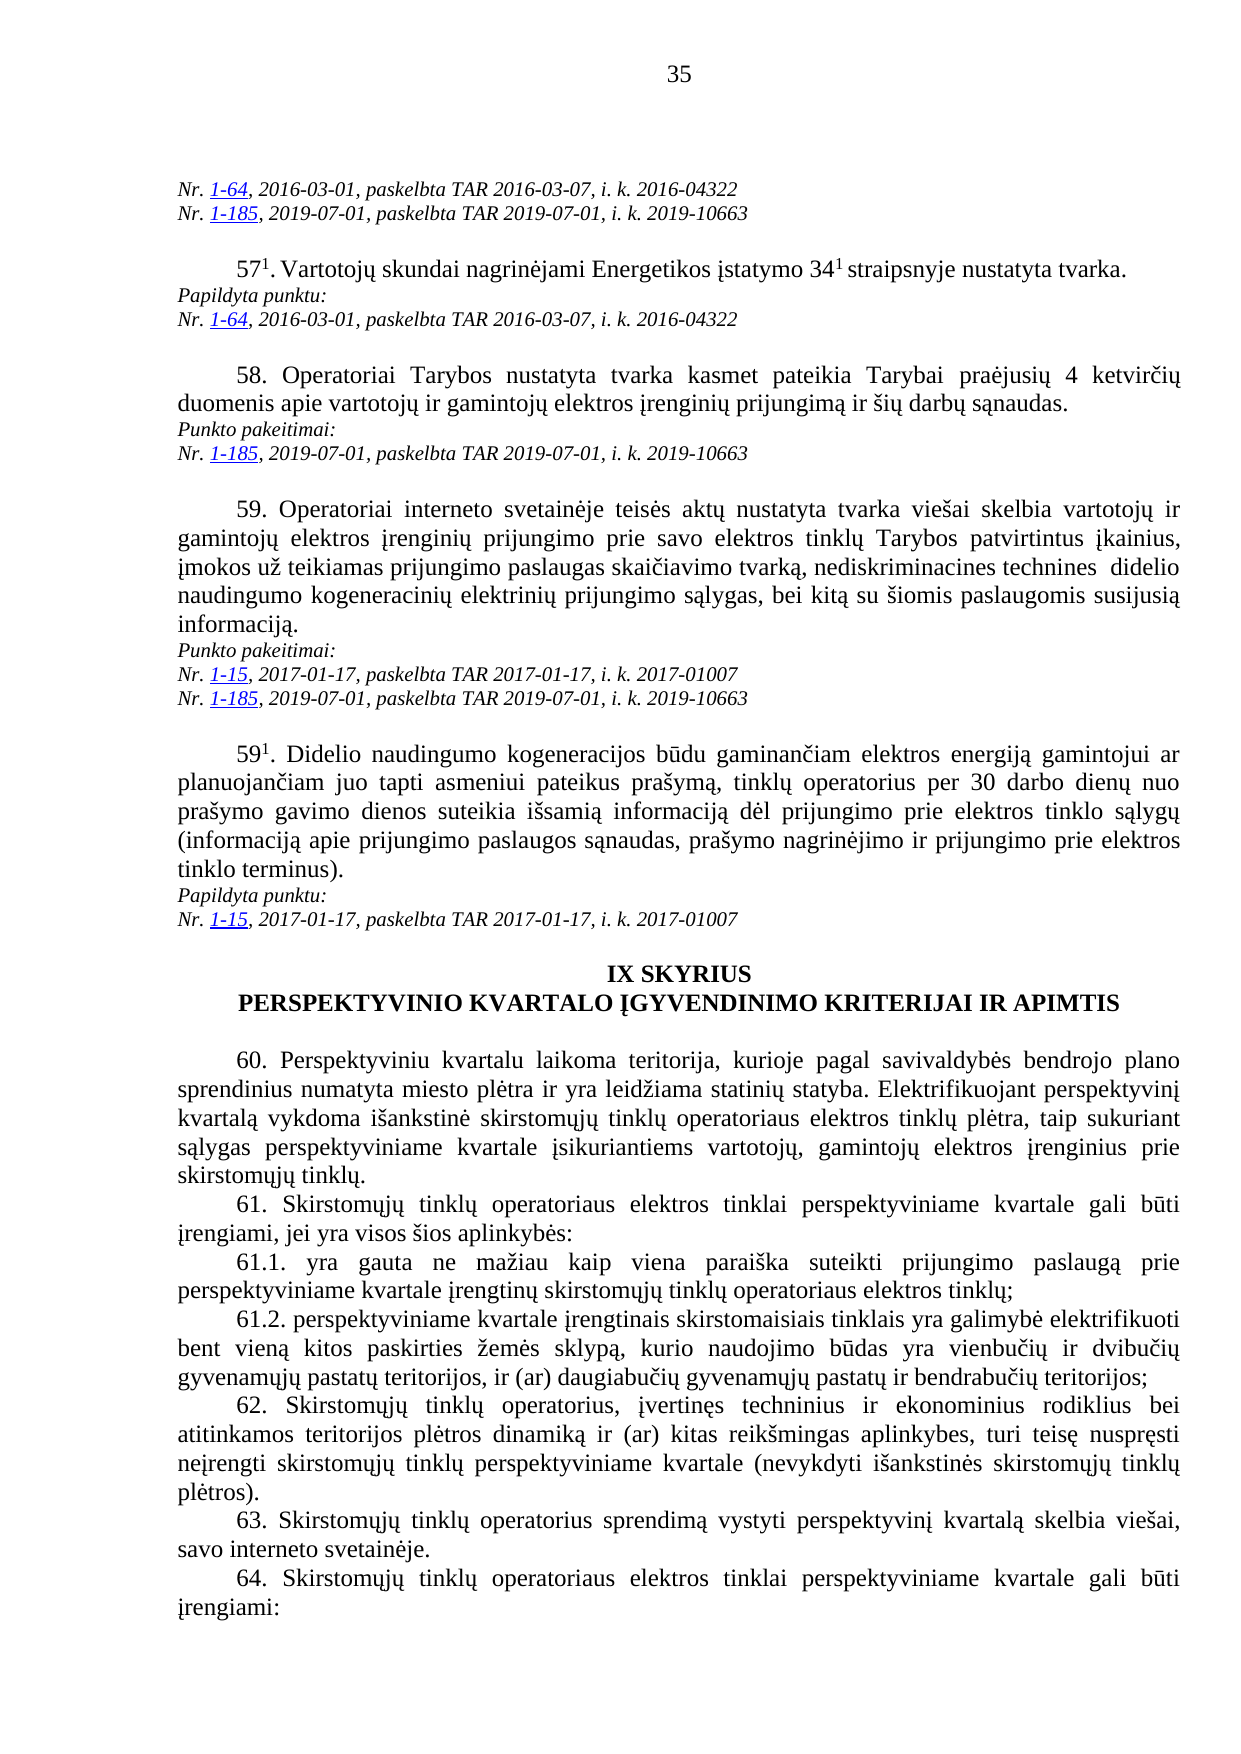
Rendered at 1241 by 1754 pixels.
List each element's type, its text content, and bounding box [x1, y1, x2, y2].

text 62. Skirstomųjų tinklų operatorius, įvertinęs techninius ir ekonominius rodiklius bei atitinkamos teritorijos plėtros dinamiką ir (ar) kitas reikšmingas aplinkybes, turi teisę nuspręsti neįrengti skirstomųjų tinklų perspektyviniame kvartale (nevykdyti išankstinės skirstomųjų tinklų plėtros). [177, 1391, 1181, 1506]
text Nr. 1-185, 2019-07-01, paskelbta TAR 2019-07-01, i. k. 2019-10663 [177, 686, 1181, 710]
text Nr. 1-15, 2017-01-17, paskelbta TAR 2017-01-17, i. k. 2017-01007 [177, 907, 1181, 931]
text Papildyta punktu: [177, 882, 1181, 907]
text 591. Didelio naudingumo kogeneracijos būdu gaminančiam elektros energiją gamintojui ar planuojančiam juo tapti asmeniui pateikus prašymą, tinklų operatorius per 30 darbo dienų nuo prašymo gavimo dienos suteikia išsamią informaciją dėl prijungimo prie elektros tinklo sąlygų (informaciją apie prijungimo paslaugos sąnaudas, prašymo nagrinėjimo ir prijungimo prie elektros tinklo terminus). [177, 739, 1181, 882]
text IX SKYRIUS [177, 959, 1181, 988]
text 59. Operatoriai interneto svetainėje teisės aktų nustatyta tvarka viešai skelbia vartotojų ir gamintojų elektros įrenginių prijungimo prie savo elektros tinklų Tarybos patvirtintus įkainius, įmokos už teikiamas prijungimo paslaugas skaičiavimo tvarką, nediskriminacines technines didelio naudingumo kogeneracinių elektrinių prijungimo sąlygas, bei kitą su šiomis paslaugomis susijusią informaciją. [177, 494, 1181, 638]
text Nr. 1-64, 2016-03-01, paskelbta TAR 2016-03-07, i. k. 2016-04322 [177, 307, 1181, 331]
text PERSPEKTYVINIO KVARTALO ĮGYVENDINIMO KRITERIJAI IR APIMTIS [177, 988, 1181, 1017]
text Nr. 1-15, 2017-01-17, paskelbta TAR 2017-01-17, i. k. 2017-01007 [177, 662, 1181, 686]
text Papildyta punktu: [177, 283, 1181, 307]
text Nr. 1-185, 2019-07-01, paskelbta TAR 2019-07-01, i. k. 2019-10663 [177, 441, 1181, 465]
text Punkto pakeitimai: [177, 417, 1181, 441]
text Nr. 1-64, 2016-03-01, paskelbta TAR 2016-03-07, i. k. 2016-04322 [177, 177, 1181, 201]
text 63. Skirstomųjų tinklų operatorius sprendimą vystyti perspektyvinį kvartalą skelbia viešai, savo interneto svetainėje. [177, 1506, 1181, 1563]
text 60. Perspektyviniu kvartalu laikoma teritorija, kurioje pagal savivaldybės bendrojo plano sprendinius numatyta miesto plėtra ir yra leidžiama statinių statyba. Elektrifikuojant perspektyvinį kvartalą vykdoma išankstinė skirstomųjų tinklų operatoriaus elektros tinklų plėtra, taip sukuriant sąlygas perspektyviniame kvartale įsikuriantiems vartotojų, gamintojų elektros įrenginius prie skirstomųjų tinklų. [177, 1046, 1181, 1189]
text Punkto pakeitimai: [177, 638, 1181, 662]
text 64. Skirstomųjų tinklų operatoriaus elektros tinklai perspektyviniame kvartale gali būti įrengiami: [177, 1563, 1181, 1621]
text Nr. 1-185, 2019-07-01, paskelbta TAR 2019-07-01, i. k. 2019-10663 [177, 201, 1181, 225]
text 58. Operatoriai Tarybos nustatyta tvarka kasmet pateikia Tarybai praėjusių 4 ketvirčių duomenis apie vartotojų ir gamintojų elektros įrenginių prijungimą ir šių darbų sąnaudas. [177, 360, 1181, 417]
text 61.2. perspektyviniame kvartale įrengtinais skirstomaisiais tinklais yra galimybė elektrifikuoti bent vieną kitos paskirties žemės sklypą, kurio naudojimo būdas yra vienbučių ir dvibučių gyvenamųjų pastatų teritorijos, ir (ar) daugiabučių gyvenamųjų pastatų ir bendrabučių teritorijos; [177, 1304, 1181, 1391]
text 61. Skirstomųjų tinklų operatoriaus elektros tinklai perspektyviniame kvartale gali būti įrengiami, jei yra visos šios aplinkybės: [177, 1189, 1181, 1247]
text 571. Vartotojų skundai nagrinėjami Energetikos įstatymo 341 straipsnyje nustatyta tvarka. [177, 254, 1181, 283]
text 61.1. yra gauta ne mažiau kaip viena paraiška suteikti prijungimo paslaugą prie perspektyviniame kvartale įrengtinų skirstomųjų tinklų operatoriaus elektros tinklų; [177, 1247, 1181, 1304]
